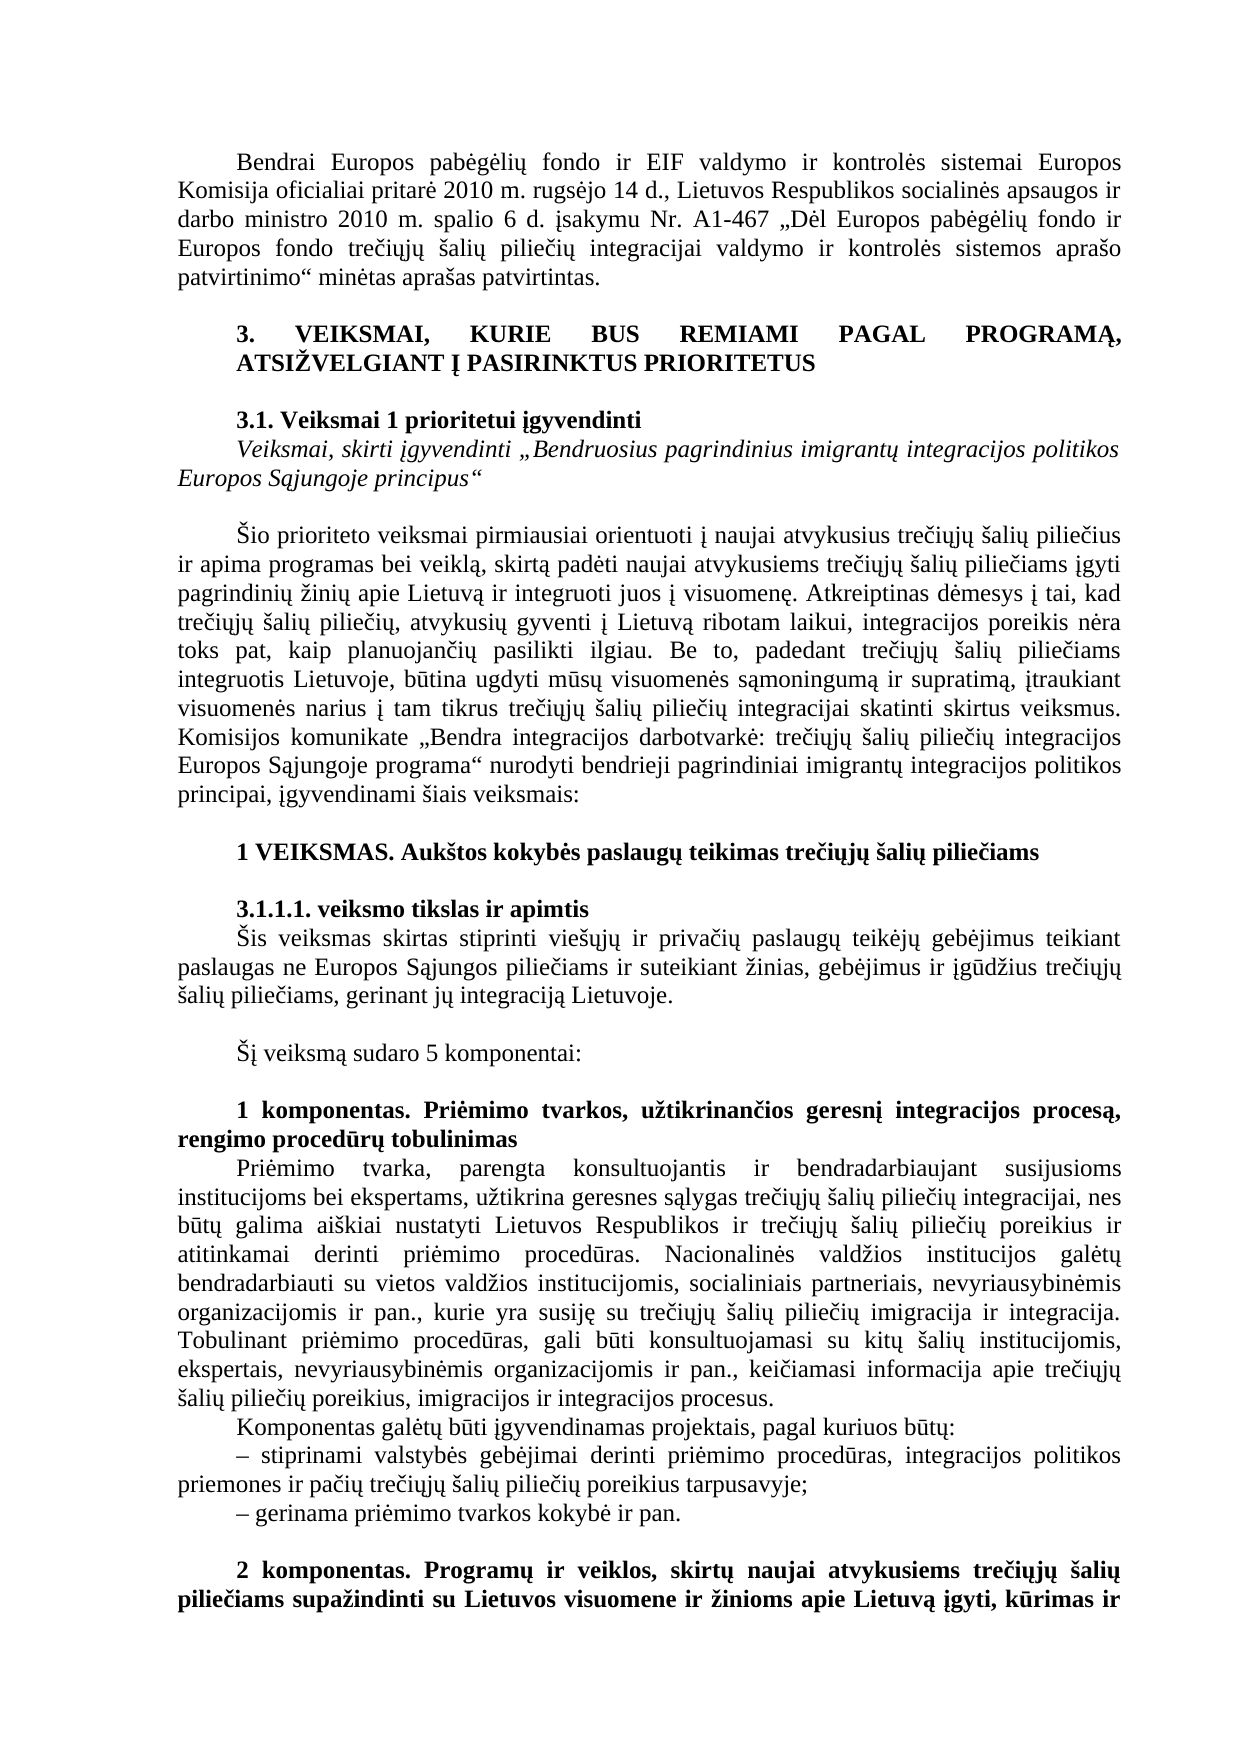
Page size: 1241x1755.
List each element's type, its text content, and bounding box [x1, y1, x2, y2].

text 2 komponentas. Programų ir veiklos, skirtų naujai atvykusiems trečiųjų šalių piliečiams supažindinti su Lietuvos visuomene ir žinioms apie Lietuvą įgyti, kūrimas ir [177, 1556, 1122, 1613]
text 3. VEIKSMAI, KURIE BUS REMIAMI PAGAL PROGRAMĄ, ATSIŽVELGIANT Į PASIRINKTUS PRIORITETUS [236, 319, 1122, 377]
text 3.1. Veiksmai 1 prioritetui įgyvendinti [177, 406, 1122, 434]
text 1 VEIKSMAS. Aukštos kokybės paslaugų teikimas trečiųjų šalių piliečiams [236, 837, 1122, 866]
text Bendrai Europos pabėgėlių fondo ir EIF valdymo ir kontrolės sistemai Europos Komisija oficialiai pritarė 2010 m. rugsėjo 14 d., Lietuvos Respublikos socialinės apsaugos ir darbo ministro 2010 m. spalio 6 d. įsakymu Nr. A1-467 „Dėl Europos pabėgėlių fondo ir Europos fondo trečiųjų šalių piliečių integracijai valdymo ir kontrolės sistemos aprašo patvirtinimo“ minėtas aprašas patvirtintas. [177, 147, 1122, 291]
text 3.1.1.1. veiksmo tikslas ir apimtis [177, 894, 1122, 923]
text – gerinama priėmimo tvarkos kokybė ir pan. [177, 1498, 1122, 1527]
text Šis veiksmas skirtas stiprinti viešųjų ir privačių paslaugų teikėjų gebėjimus teikiant paslaugas ne Europos Sąjungos piliečiams ir suteikiant žinias, gebėjimus ir įgūdžius trečiųjų šalių piliečiams, gerinant jų integraciją Lietuvoje. [177, 923, 1122, 1009]
text 1 komponentas. Priėmimo tvarkos, užtikrinančios geresnį integracijos procesą, rengimo procedūrų tobulinimas [177, 1096, 1122, 1153]
text Priėmimo tvarka, parengta konsultuojantis ir bendradarbiaujant susijusioms institucijoms bei ekspertams, užtikrina geresnes sąlygas trečiųjų šalių piliečių integracijai, nes būtų galima aiškiai nustatyti Lietuvos Respublikos ir trečiųjų šalių piliečių poreikius ir atitinkamai derinti priėmimo procedūras. Nacionalinės valdžios institucijos galėtų bendradarbiauti su vietos valdžios institucijomis, socialiniais partneriais, nevyriausybinėmis organizacijomis ir pan., kurie yra susiję su trečiųjų šalių piliečių imigracija ir integracija. Tobulinant priėmimo procedūras, gali būti konsultuojamasi su kitų šalių institucijomis, ekspertais, nevyriausybinėmis organizacijomis ir pan., keičiamasi informacija apie trečiųjų šalių piliečių poreikius, imigracijos ir integracijos procesus. [177, 1153, 1122, 1412]
text Komponentas galėtų būti įgyvendinamas projektais, pagal kuriuos būtų: [177, 1412, 1122, 1441]
text – stiprinami valstybės gebėjimai derinti priėmimo procedūras, integracijos politikos priemones ir pačių trečiųjų šalių piliečių poreikius tarpusavyje; [177, 1441, 1122, 1498]
text Šį veiksmą sudaro 5 komponentai: [177, 1038, 1122, 1067]
text Veiksmai, skirti įgyvendinti „Bendruosius pagrindinius imigrantų integracijos politikos Europos Sąjungoje principus“ [177, 434, 1122, 492]
text Šio prioriteto veiksmai pirmiausiai orientuoti į naujai atvykusius trečiųjų šalių piliečius ir apima programas bei veiklą, skirtą padėti naujai atvykusiems trečiųjų šalių piliečiams įgyti pagrindinių žinių apie Lietuvą ir integruoti juos į visuomenę. Atkreiptinas dėmesys į tai, kad trečiųjų šalių piliečių, atvykusių gyventi į Lietuvą ribotam laikui, integracijos poreikis nėra toks pat, kaip planuojančių pasilikti ilgiau. Be to, padedant trečiųjų šalių piliečiams integruotis Lietuvoje, būtina ugdyti mūsų visuomenės sąmoningumą ir supratimą, įtraukiant visuomenės narius į tam tikrus trečiųjų šalių piliečių integracijai skatinti skirtus veiksmus. Komisijos komunikate „Bendra integracijos darbotvarkė: trečiųjų šalių piliečių integracijos Europos Sąjungoje programa“ nurodyti bendrieji pagrindiniai imigrantų integracijos politikos principai, įgyvendinami šiais veiksmais: [177, 521, 1122, 808]
